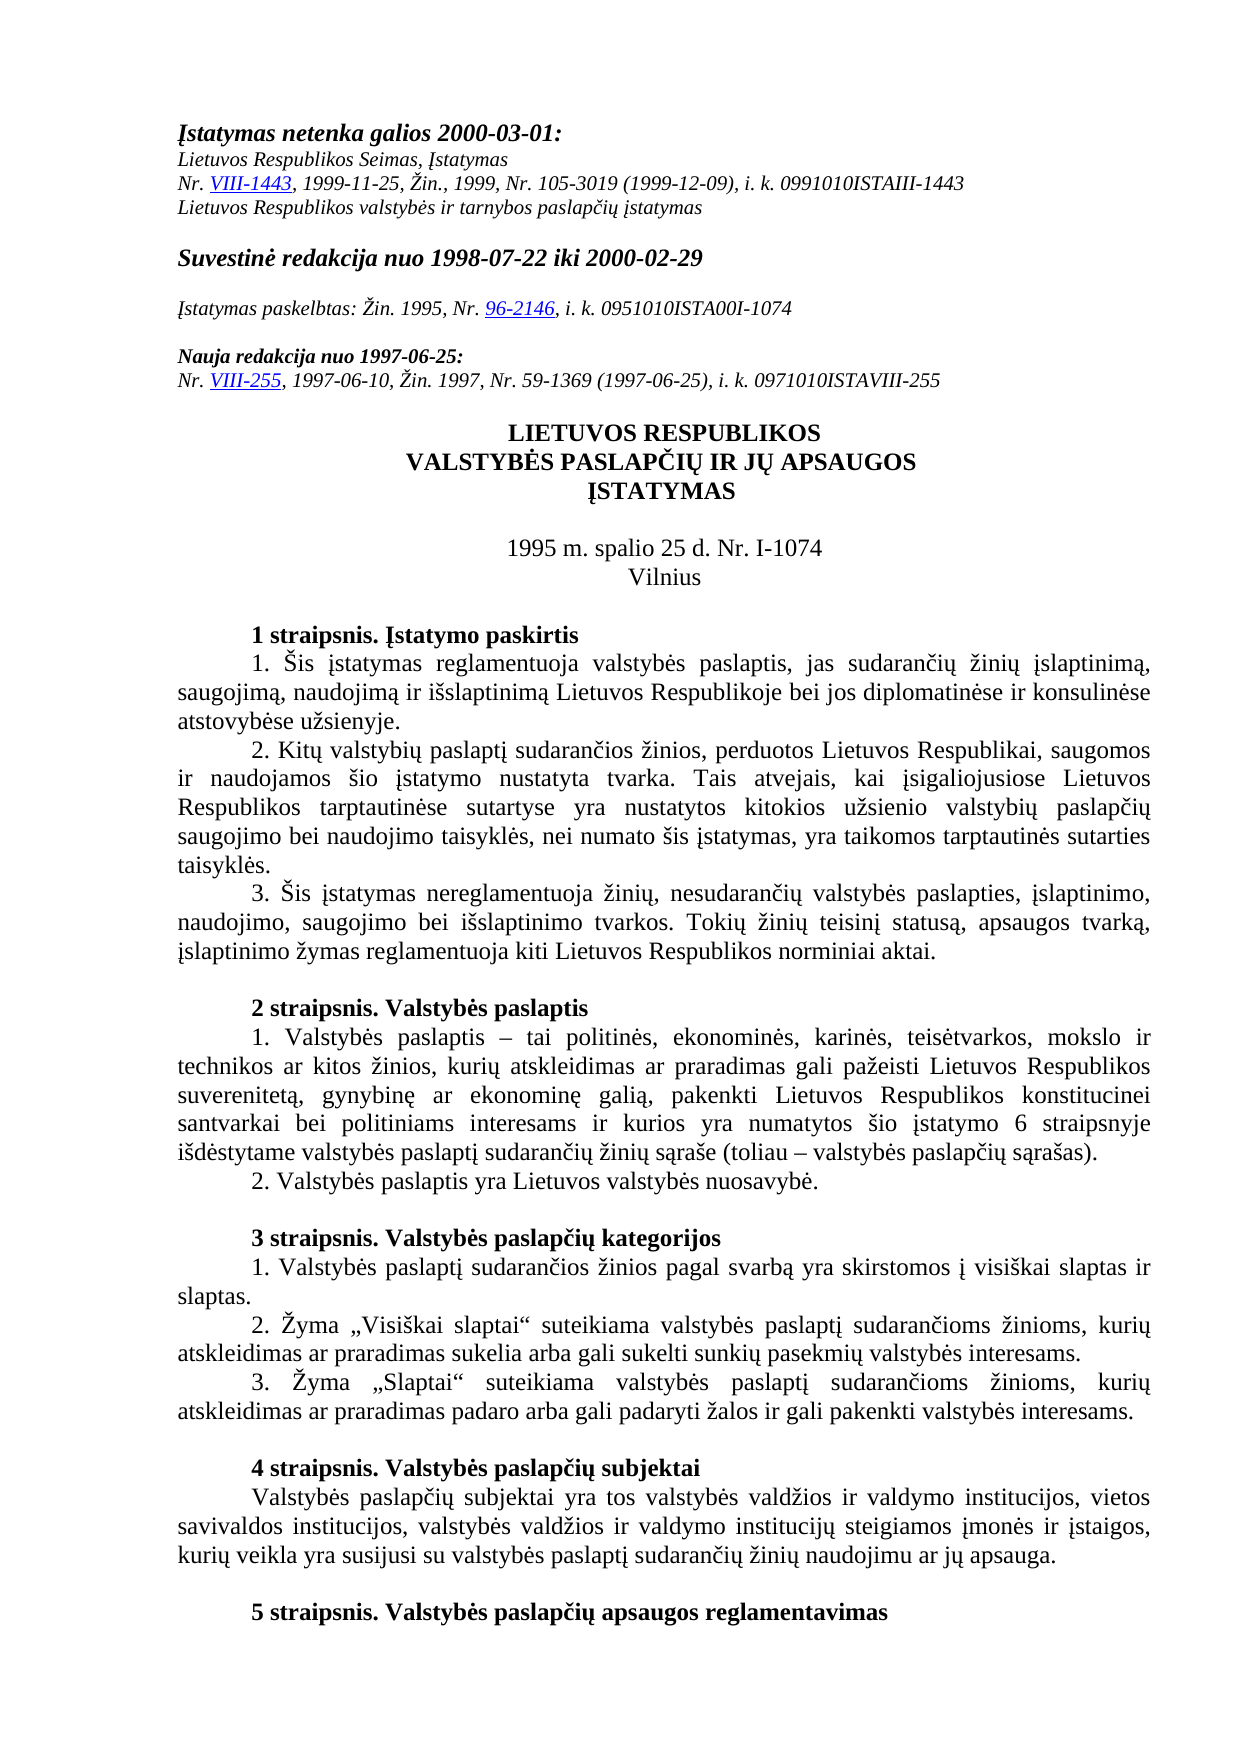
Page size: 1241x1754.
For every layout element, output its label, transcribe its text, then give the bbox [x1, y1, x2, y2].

text 1. Šis įstatymas reglamentuoja valstybės paslaptis, jas sudarančių žinių įslaptinimą, saugojimą, naudojimą ir išslaptinimą Lietuvos Respublikoje bei jos diplomatinėse ir konsulinėse atstovybėse užsienyje. [177, 648, 1152, 735]
text 1. Valstybės paslaptis – tai politinės, ekonominės, karinės, teisėtvarkos, mokslo ir technikos ar kitos žinios, kurių atskleidimas ar praradimas gali pažeisti Lietuvos Respublikos suverenitetą, gynybinę ar ekonominę galią, pakenkti Lietuvos Respublikos konstitucinei santvarkai bei politiniams interesams ir kurios yra numatytos šio įstatymo 6 straipsnyje išdėstytame valstybės paslaptį sudarančių žinių sąraše (toliau – valstybės paslapčių sąrašas). [177, 1022, 1152, 1166]
text Įstatymas paskelbtas: Žin. 1995, Nr. 96-2146, i. k. 0951010ISTA00I-1074 [177, 296, 1152, 320]
text Suvestinė redakcija nuo 1998-07-22 iki 2000-02-29 [177, 243, 1152, 272]
text 2. Žyma „Visiškai slaptai“ suteikiama valstybės paslaptį sudarančioms žinioms, kurių atskleidimas ar praradimas sukelia arba gali sukelti sunkių pasekmių valstybės interesams. [177, 1310, 1152, 1367]
text 1 straipsnis. Įstatymo paskirtis [177, 620, 1152, 648]
text 2. Kitų valstybių paslaptį sudarančios žinios, perduotos Lietuvos Respublikai, saugomos ir naudojamos šio įstatymo nustatyta tvarka. Tais atvejais, kai įsigaliojusiose Lietuvos Respublikos tarptautinėse sutartyse yra nustatytos kitokios užsienio valstybių paslapčių saugojimo bei naudojimo taisyklės, nei numato šis įstatymas, yra taikomos tarptautinės sutarties taisyklės. [177, 735, 1152, 878]
text 3. Šis įstatymas nereglamentuoja žinių, nesudarančių valstybės paslapties, įslaptinimo, naudojimo, saugojimo bei išslaptinimo tvarkos. Tokių žinių teisinį statusą, apsaugos tvarką, įslaptinimo žymas reglamentuoja kiti Lietuvos Respublikos norminiai aktai. [177, 878, 1152, 965]
text 5 straipsnis. Valstybės paslapčių apsaugos reglamentavimas [177, 1597, 1152, 1626]
text 1995 m. spalio 25 d. Nr. I-1074 [177, 533, 1152, 562]
text Nr. VIII-255, 1997-06-10, Žin. 1997, Nr. 59-1369 (1997-06-25), i. k. 0971010ISTAVIII-255 [177, 368, 1152, 392]
text 3. Žyma „Slaptai“ suteikiama valstybės paslaptį sudarančioms žinioms, kurių atskleidimas ar praradimas padaro arba gali padaryti žalos ir gali pakenkti valstybės interesams. [177, 1367, 1152, 1425]
text Vilnius [177, 562, 1152, 591]
text Lietuvos Respublikos Seimas, Įstatymas [177, 147, 1152, 171]
text Valstybės paslapčių subjektai yra tos valstybės valdžios ir valdymo institucijos, vietos savivaldos institucijos, valstybės valdžios ir valdymo institucijų steigiamos įmonės ir įstaigos, kurių veikla yra susijusi su valstybės paslaptį sudarančių žinių naudojimu ar jų apsauga. [177, 1482, 1152, 1568]
text 2 straipsnis. Valstybės paslaptis [177, 993, 1152, 1022]
text Įstatymas netenka galios 2000-03-01: [177, 118, 1152, 147]
text LIETUVOS RESPUBLIKOS VALSTYBĖS PASLAPČIŲ IR JŲ APSAUGOS ĮSTATYMAS [177, 418, 1152, 505]
text 4 straipsnis. Valstybės paslapčių subjektai [177, 1453, 1152, 1482]
text 2. Valstybės paslaptis yra Lietuvos valstybės nuosavybė. [177, 1166, 1152, 1195]
text 3 straipsnis. Valstybės paslapčių kategorijos [177, 1223, 1152, 1252]
text Nauja redakcija nuo 1997-06-25: [177, 344, 1152, 368]
text Nr. VIII-1443, 1999-11-25, Žin., 1999, Nr. 105-3019 (1999-12-09), i. k. 0991010ISTAIII-1443 [177, 171, 1152, 195]
text 1. Valstybės paslaptį sudarančios žinios pagal svarbą yra skirstomos į visiškai slaptas ir slaptas. [177, 1252, 1152, 1310]
text Lietuvos Respublikos valstybės ir tarnybos paslapčių įstatymas [177, 195, 1152, 219]
